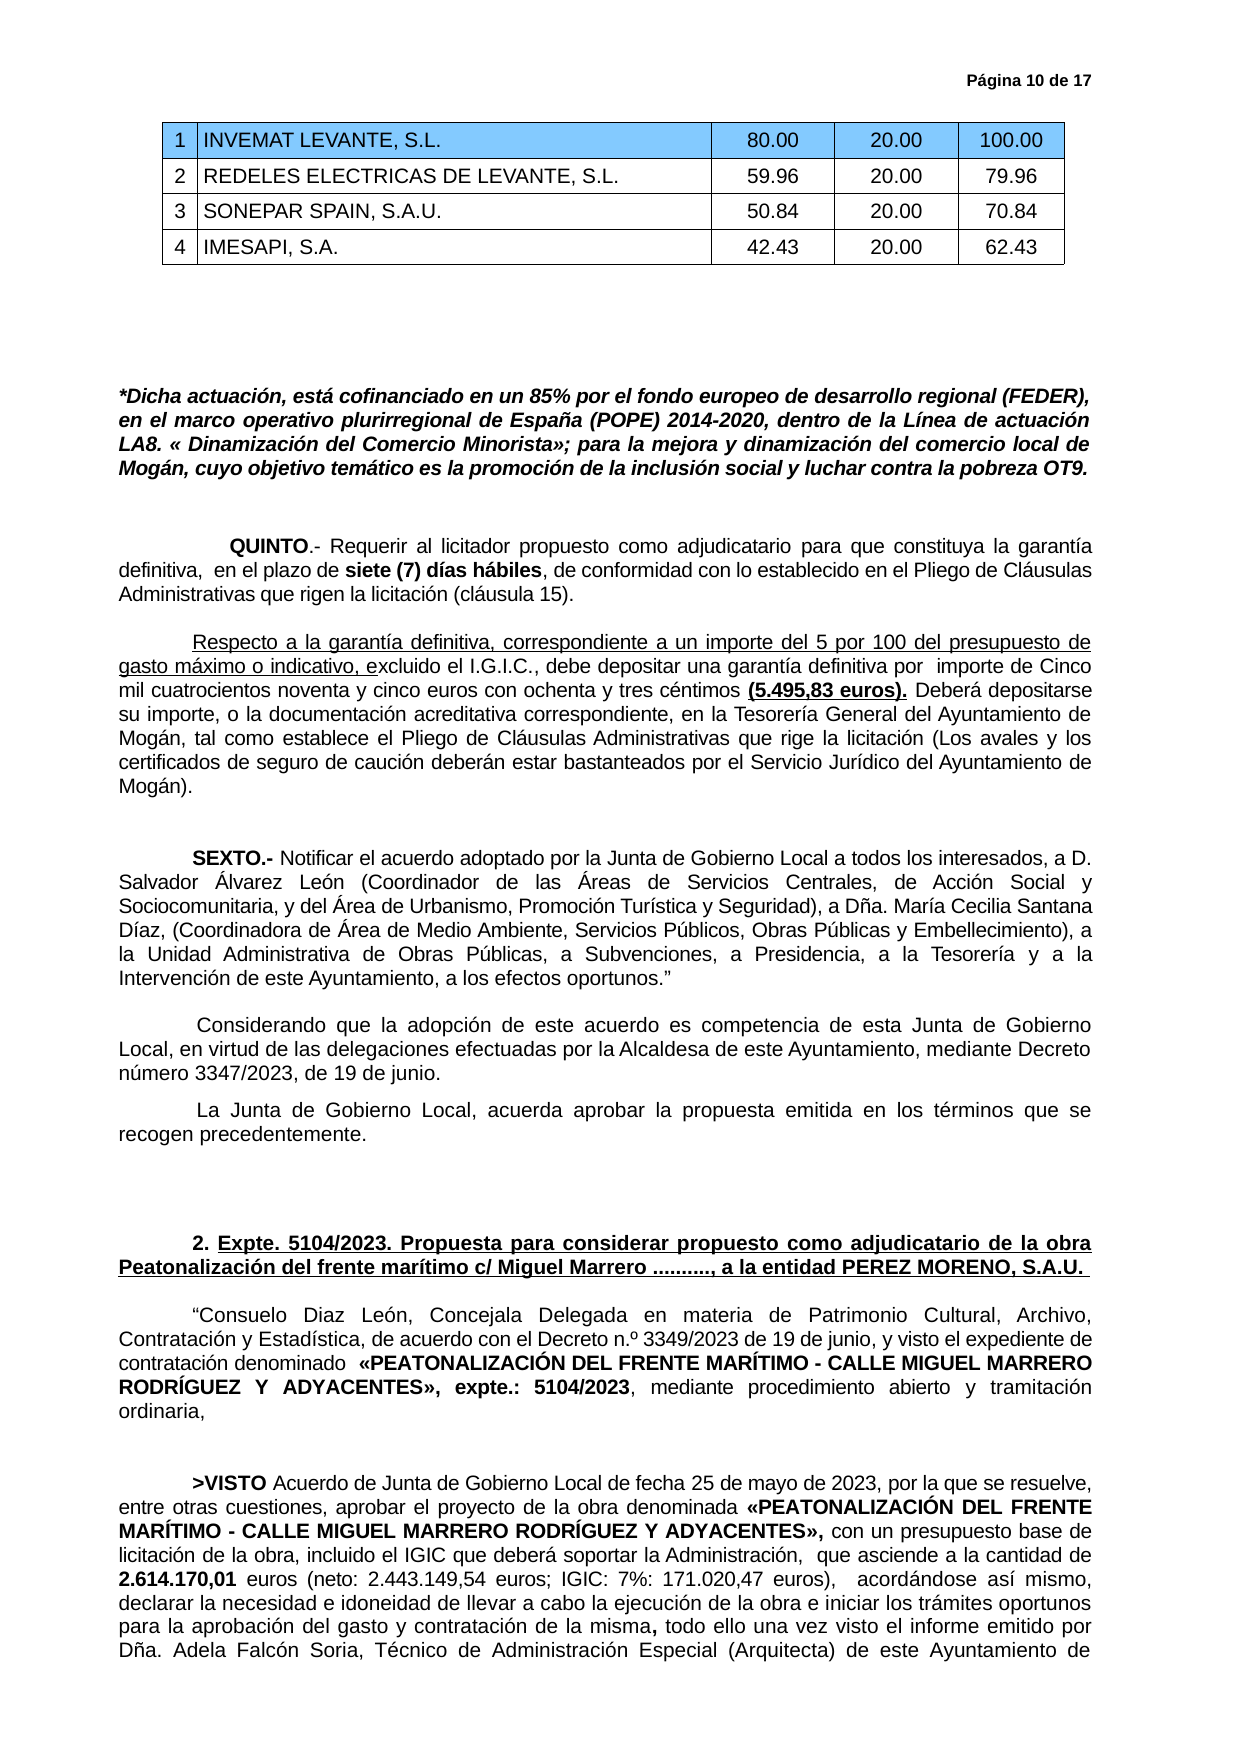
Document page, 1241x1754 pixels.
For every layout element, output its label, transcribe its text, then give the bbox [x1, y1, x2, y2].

table_cell 3 [163, 194, 197, 229]
table_cell SONEPAR SPAIN, S.A.U. [198, 194, 711, 229]
table_cell 4 [163, 230, 197, 264]
table_cell 20,00 [835, 159, 958, 193]
table_cell 59,96 [712, 159, 834, 193]
table_cell 2 [163, 159, 197, 193]
text >VISTO Acuerdo de Junta de Gobierno Local de fecha 25 de mayo de 2023, por la que se resuelve, entre otras cuestiones, aprobar el proyecto de la obra denominada «PEATONALIZACIÓN DEL FRENTE MARÍTIMO - CALLE MIGUEL MARRERO RODRÍGUEZ Y ADYACENTES», con un presupuesto base de licitación de la obra, incluido el IGIC que deberá soportar la Administración, que asciende a la cantidad de 2.614.170,01 euros (neto: 2.443.149,54 euros; IGIC: 7%: 171.020,47 euros), acordándose así mismo, declarar la necesidad e idoneidad de llevar a cabo la ejecución de la obra e iniciar los trámites oportunos para la aprobación del gasto y contratación de la misma, todo ello una vez visto el informe emitido por Dña. Adela Falcón Soria, Técnico de Administración Especial (Arquitecta) de este Ayuntamiento de [118, 1471, 1092, 1662]
table_cell 20,00 [835, 194, 958, 229]
text 2. Expte. 5104/2023. Propuesta para considerar propuesto como adjudicatario de la obra Peatonalización del frente marítimo c/ Miguel Marrero .........., a la entidad PEREZ MORENO, S.A.U. [118, 1231, 1092, 1279]
table_cell 50,84 [712, 194, 834, 229]
text “Consuelo Diaz León, Concejala Delegada en materia de Patrimonio Cultural, Archivo, Contratación y Estadística, de acuerdo con el Decreto n.º 3349/2023 de 19 de junio, y visto el expediente de contratación denominado «PEATONALIZACIÓN DEL FRENTE MARÍTIMO - CALLE MIGUEL MARRERO RODRÍGUEZ Y ADYACENTES», expte.: 5104/2023, mediante procedimiento abierto y tramitación ordinaria, [118, 1303, 1092, 1423]
table_cell REDELES ELECTRICAS DE LEVANTE, S.L. [198, 159, 711, 193]
table_cell 100,00 [959, 123, 1064, 158]
text Respecto a la garantía definitiva, correspondiente a un importe del 5 por 100 del presupuesto de gasto máximo o indicativo, excluido el I.G.I.C., debe depositar una garantía definitiva por importe de Cinco mil cuatrocientos noventa y cinco euros con ochenta y tres céntimos (5.495,83 euros). Deberá depositarse su importe, o la documentación acreditativa correspondiente, en la Tesorería General del Ayuntamiento de Mogán, tal como establece el Pliego de Cláusulas Administrativas que rige la licitación (Los avales y los certificados de seguro de caución deberán estar bastanteados por el Servicio Jurídico del Ayuntamiento de Mogán). [118, 630, 1092, 798]
text *Dicha actuación, está cofinanciado en un 85% por el fondo europeo de desarrollo regional (FEDER), en el marco operativo plurirregional de España (POPE) 2014-2020, dentro de la Línea de actuación LA8. « Dinamización del Comercio Minorista»; para la mejora y dinamización del comercio local de Mogán, cuyo objetivo temático es la promoción de la inclusión social y luchar contra la pobreza OT9. [118, 384, 1092, 480]
text SEXTO.- Notificar el acuerdo adoptado por la Junta de Gobierno Local a todos los interesados, a D. Salvador Álvarez León (Coordinador de las Áreas de Servicios Centrales, de Acción Social y Sociocomunitaria, y del Área de Urbanismo, Promoción Turística y Seguridad), a Dña. María Cecilia Santana Díaz, (Coordinadora de Área de Medio Ambiente, Servicios Públicos, Obras Públicas y Embellecimiento), a la Unidad Administrativa de Obras Públicas, a Subvenciones, a Presidencia, a la Tesorería y a la Intervención de este Ayuntamiento, a los efectos oportunos.” [118, 846, 1092, 989]
text La Junta de Gobierno Local, acuerda aprobar la propuesta emitida en los términos que se recogen precedentemente. [118, 1098, 1092, 1146]
table_cell 20,00 [835, 123, 958, 158]
table_cell INVEMAT LEVANTE, S.L. [198, 123, 711, 158]
text Considerando que la adopción de este acuerdo es competencia de esta Junta de Gobierno Local, en virtud de las delegaciones efectuadas por la Alcaldesa de este Ayuntamiento, mediante Decreto número 3347/2023, de 19 de junio. [118, 1013, 1092, 1085]
table_cell 42,43 [712, 230, 834, 264]
table_cell 80,00 [712, 123, 834, 158]
table_cell 70,84 [959, 194, 1064, 229]
text QUINTO.- Requerir al licitador propuesto como adjudicatario para que constituya la garantía definitiva, en el plazo de siete (7) días hábiles, de conformidad con lo establecido en el Pliego de Cláusulas Administrativas que rigen la licitación (cláusula 15). [118, 534, 1092, 606]
table_cell 1 [163, 123, 197, 158]
table_cell 20,00 [835, 230, 958, 264]
table_cell IMESAPI, S.A. [198, 230, 711, 264]
table_cell 62,43 [959, 230, 1064, 264]
table_cell 79,96 [959, 159, 1064, 193]
